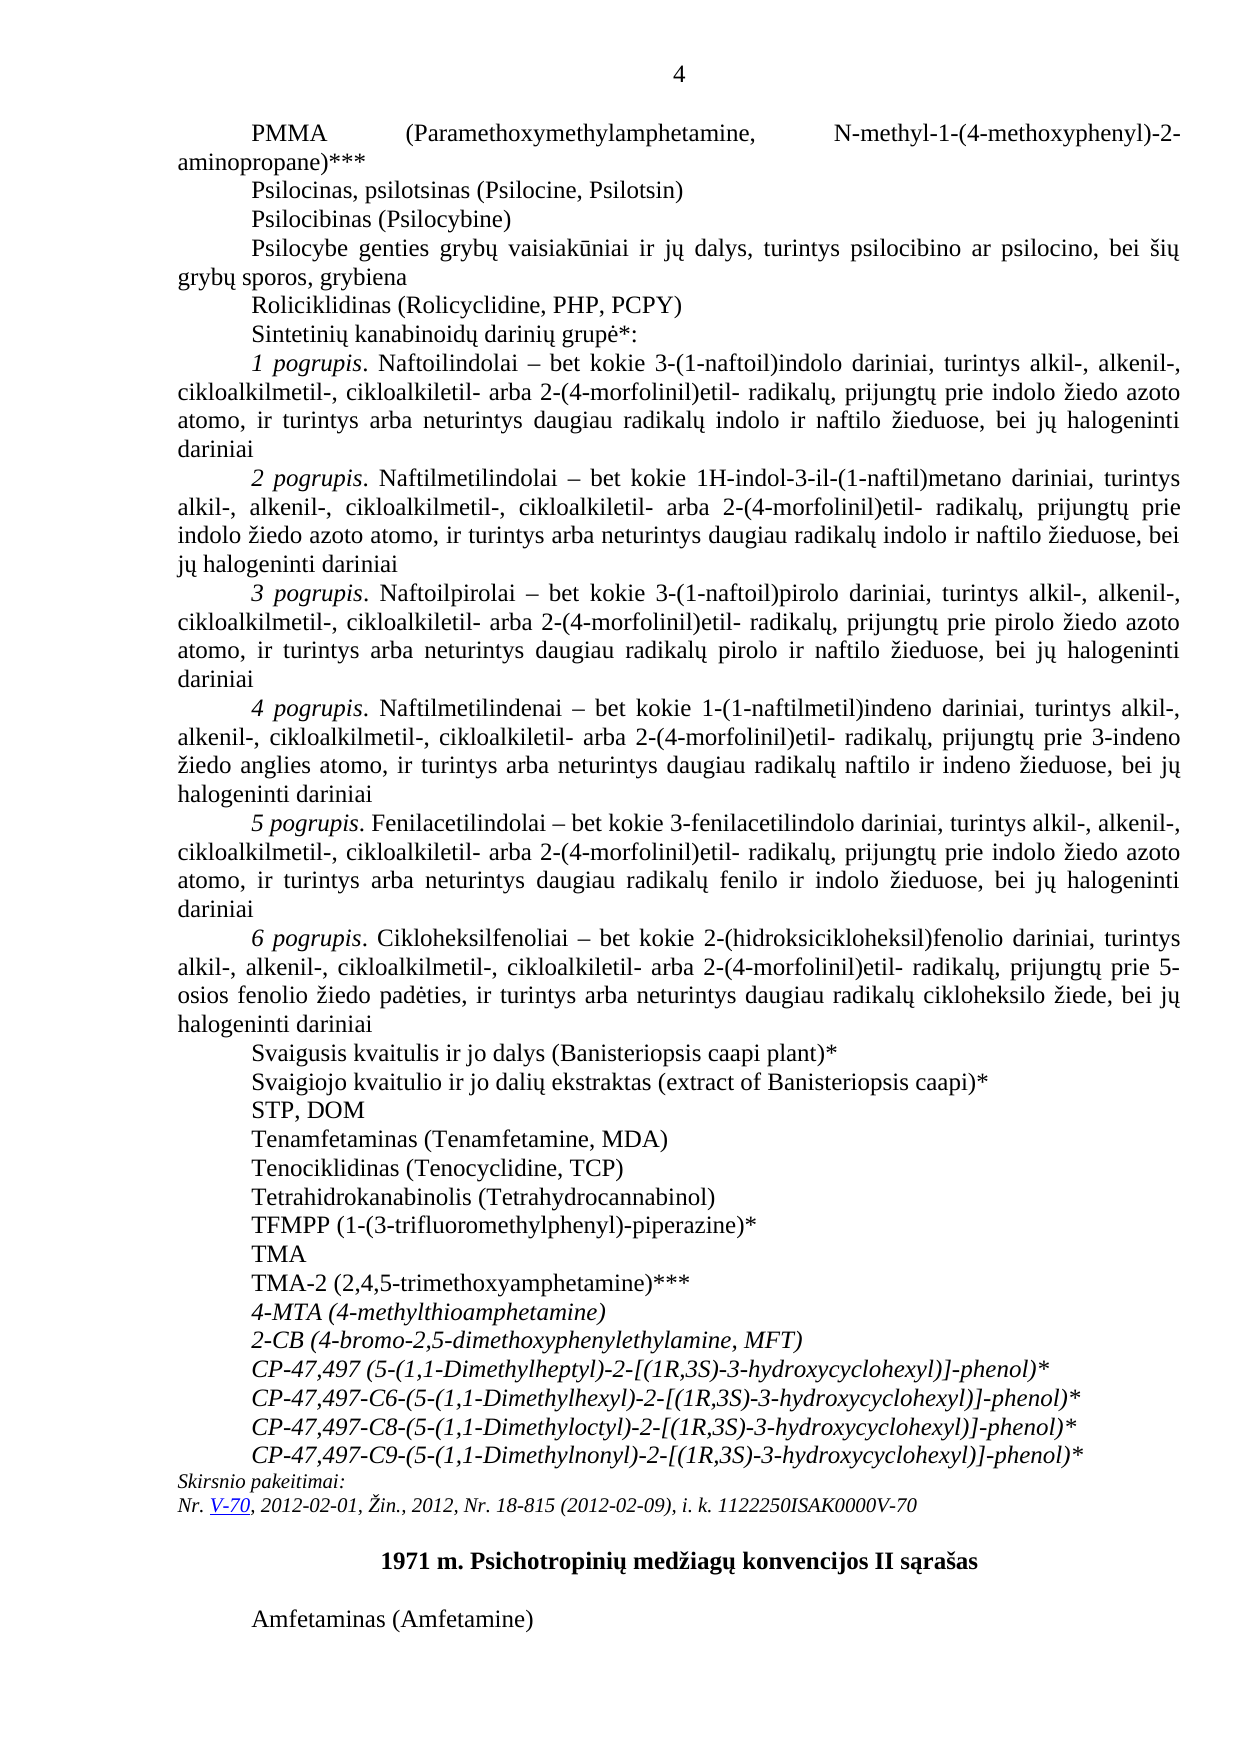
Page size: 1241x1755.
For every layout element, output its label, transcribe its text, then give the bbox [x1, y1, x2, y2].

text CP-47,497 (5-(1,1-Dimethylheptyl)-2-[(1R,3S)-3-hydroxycyclohexyl)]-phenol)* [177, 1354, 1181, 1383]
text Nr. V-70, 2012-02-01, Žin., 2012, Nr. 18-815 (2012-02-09), i. k. 1122250ISAK0000V-70 [177, 1493, 1181, 1517]
text 4 pogrupis. Naftilmetilindenai – bet kokie 1-(1-naftilmetil)indeno dariniai, turintys alkil-, alkenil-, cikloalkilmetil-, cikloalkiletil- arba 2-(4-morfolinil)etil- radikalų, prijungtų prie 3-indeno žiedo anglies atomo, ir turintys arba neturintys daugiau radikalų naftilo ir indeno žieduose, bei jų halogeninti dariniai [177, 693, 1181, 808]
text Tenociklidinas (Tenocyclidine, TCP) [177, 1153, 1181, 1182]
text 2-CB (4-bromo-2,5-dimethoxyphenylethylamine, MFT) [177, 1326, 1181, 1354]
text Tetrahidrokanabinolis (Tetrahydrocannabinol) [177, 1182, 1181, 1211]
text CP-47,497-C6-(5-(1,1-Dimethylhexyl)-2-[(1R,3S)-3-hydroxycyclohexyl)]-phenol)* [177, 1383, 1181, 1412]
text TMA-2 (2,4,5-trimethoxyamphetamine)*** [177, 1268, 1181, 1297]
text CP-47,497-C8-(5-(1,1-Dimethyloctyl)-2-[(1R,3S)-3-hydroxycyclohexyl)]-phenol)* [177, 1412, 1181, 1441]
text Tenamfetaminas (Tenamfetamine, MDA) [177, 1124, 1181, 1153]
text 3 pogrupis. Naftoilpirolai – bet kokie 3-(1-naftoil)pirolo dariniai, turintys alkil-, alkenil-, cikloalkilmetil-, cikloalkiletil- arba 2-(4-morfolinil)etil- radikalų, prijungtų prie pirolo žiedo azoto atomo, ir turintys arba neturintys daugiau radikalų pirolo ir naftilo žieduose, bei jų halogeninti dariniai [177, 578, 1181, 693]
text 5 pogrupis. Fenilacetilindolai – bet kokie 3-fenilacetilindolo dariniai, turintys alkil-, alkenil-, cikloalkilmetil-, cikloalkiletil- arba 2-(4-morfolinil)etil- radikalų, prijungtų prie indolo žiedo azoto atomo, ir turintys arba neturintys daugiau radikalų fenilo ir indolo žieduose, bei jų halogeninti dariniai [177, 808, 1181, 923]
text Roliciklidinas (Rolicyclidine, PHP, PCPY) [177, 291, 1181, 319]
text STP, DOM [177, 1096, 1181, 1124]
text 6 pogrupis. Cikloheksilfenoliai – bet kokie 2-(hidroksicikloheksil)fenolio dariniai, turintys alkil-, alkenil-, cikloalkilmetil-, cikloalkiletil- arba 2-(4-morfolinil)etil- radikalų, prijungtų prie 5-osios fenolio žiedo padėties, ir turintys arba neturintys daugiau radikalų cikloheksilo žiede, bei jų halogeninti dariniai [177, 923, 1181, 1038]
text Psilocybe genties grybų vaisiakūniai ir jų dalys, turintys psilocibino ar psilocino, bei šių grybų sporos, grybiena [177, 233, 1181, 291]
text 4-MTA (4-methylthioamphetamine) [177, 1297, 1181, 1326]
text TFMPP (1-(3-trifluoromethylphenyl)-piperazine)* [177, 1211, 1181, 1239]
text PMMA (Paramethoxymethylamphetamine, N-methyl-1-(4-methoxyphenyl)-2-aminopropane)*** [177, 118, 1181, 176]
text 1 pogrupis. Naftoilindolai – bet kokie 3-(1-naftoil)indolo dariniai, turintys alkil-, alkenil-, cikloalkilmetil-, cikloalkiletil- arba 2-(4-morfolinil)etil- radikalų, prijungtų prie indolo žiedo azoto atomo, ir turintys arba neturintys daugiau radikalų indolo ir naftilo žieduose, bei jų halogeninti dariniai [177, 348, 1181, 463]
text 1971 m. Psichotropinių medžiagų konvencijos II sąrašas [177, 1546, 1181, 1575]
text CP-47,497-C9-(5-(1,1-Dimethylnonyl)-2-[(1R,3S)-3-hydroxycyclohexyl)]-phenol)* [177, 1441, 1181, 1469]
text Svaigusis kvaitulis ir jo dalys (Banisteriopsis caapi plant)* [177, 1038, 1181, 1067]
text Skirsnio pakeitimai: [177, 1469, 1181, 1493]
text Sintetinių kanabinoidų darinių grupė*: [177, 319, 1181, 348]
text Psilocinas, psilotsinas (Psilocine, Psilotsin) [177, 176, 1181, 204]
text Amfetaminas (Amfetamine) [177, 1604, 1181, 1632]
text Psilocibinas (Psilocybine) [177, 204, 1181, 233]
text TMA [177, 1239, 1181, 1268]
text Svaigiojo kvaitulio ir jo dalių ekstraktas (extract of Banisteriopsis caapi)* [177, 1067, 1181, 1096]
text 2 pogrupis. Naftilmetilindolai – bet kokie 1H-indol-3-il-(1-naftil)metano dariniai, turintys alkil-, alkenil-, cikloalkilmetil-, cikloalkiletil- arba 2-(4-morfolinil)etil- radikalų, prijungtų prie indolo žiedo azoto atomo, ir turintys arba neturintys daugiau radikalų indolo ir naftilo žieduose, bei jų halogeninti dariniai [177, 463, 1181, 578]
